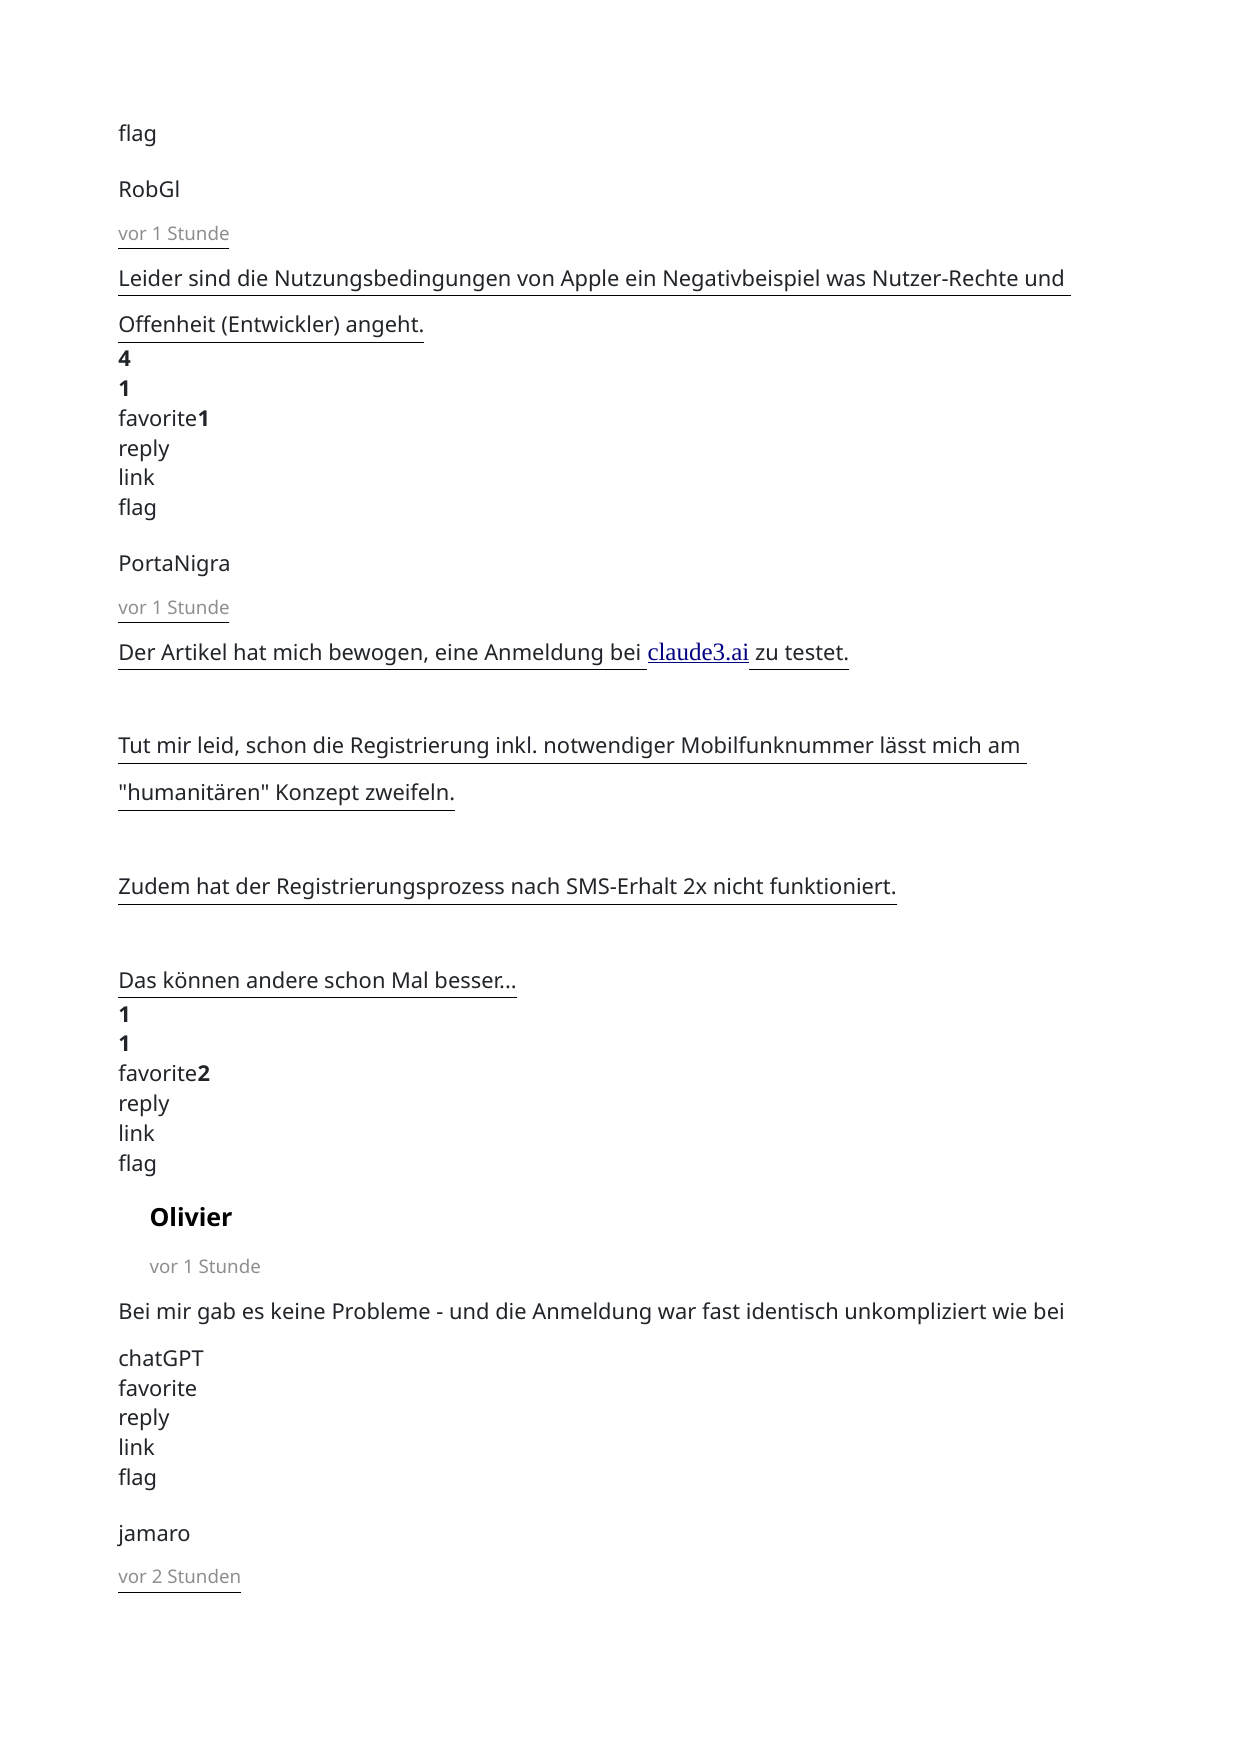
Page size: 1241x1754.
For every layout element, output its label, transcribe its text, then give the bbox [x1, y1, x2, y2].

text reply [118, 1088, 1122, 1118]
text flag [118, 1147, 1122, 1177]
text link [118, 1118, 1122, 1147]
text reply [118, 433, 1122, 462]
text 4 [118, 343, 1122, 373]
text 1 [118, 1028, 1122, 1058]
text vor 1 Stunde [118, 220, 1122, 249]
text RobGl [118, 163, 1114, 204]
text reply [118, 1402, 1122, 1432]
text flag [118, 1462, 1122, 1492]
text favorite [118, 1373, 1122, 1402]
text vor 1 Stunde [118, 594, 1122, 623]
text Der Artikel hat mich bewogen, eine Anmeldung bei claude3.ai zu testet. Tut mir leid, schon die Registrierung inkl. notwendiger Mobilfunknummer lässt mich am "humanitären" Konzept zweifeln. Zudem hat der Registrierungsprozess nach SMS-Erhalt 2x nicht funktioniert. Das können andere schon Mal besser... [118, 623, 1122, 998]
text favorite1 [118, 403, 1122, 433]
text link [118, 462, 1122, 492]
text Olivier [149, 1193, 1114, 1233]
text Leider sind die Nutzungsbedingungen von Apple ein Negativbeispiel was Nutzer-Rechte und Offenheit (Entwickler) angeht. [118, 249, 1122, 343]
text link [118, 1432, 1122, 1462]
text vor 1 Stunde [149, 1249, 1122, 1279]
text PortaNigra [118, 538, 1114, 578]
text Bei mir gab es keine Probleme - und die Anmeldung war fast identisch unkompliziert wie bei chatGPT [118, 1279, 1122, 1373]
text flag [118, 492, 1122, 522]
text 1 [118, 998, 1122, 1028]
text flag [118, 118, 1122, 148]
text favorite2 [118, 1058, 1122, 1088]
text jamaro [118, 1507, 1114, 1548]
text 1 [118, 373, 1122, 403]
text vor 2 Stunden [118, 1564, 1122, 1593]
